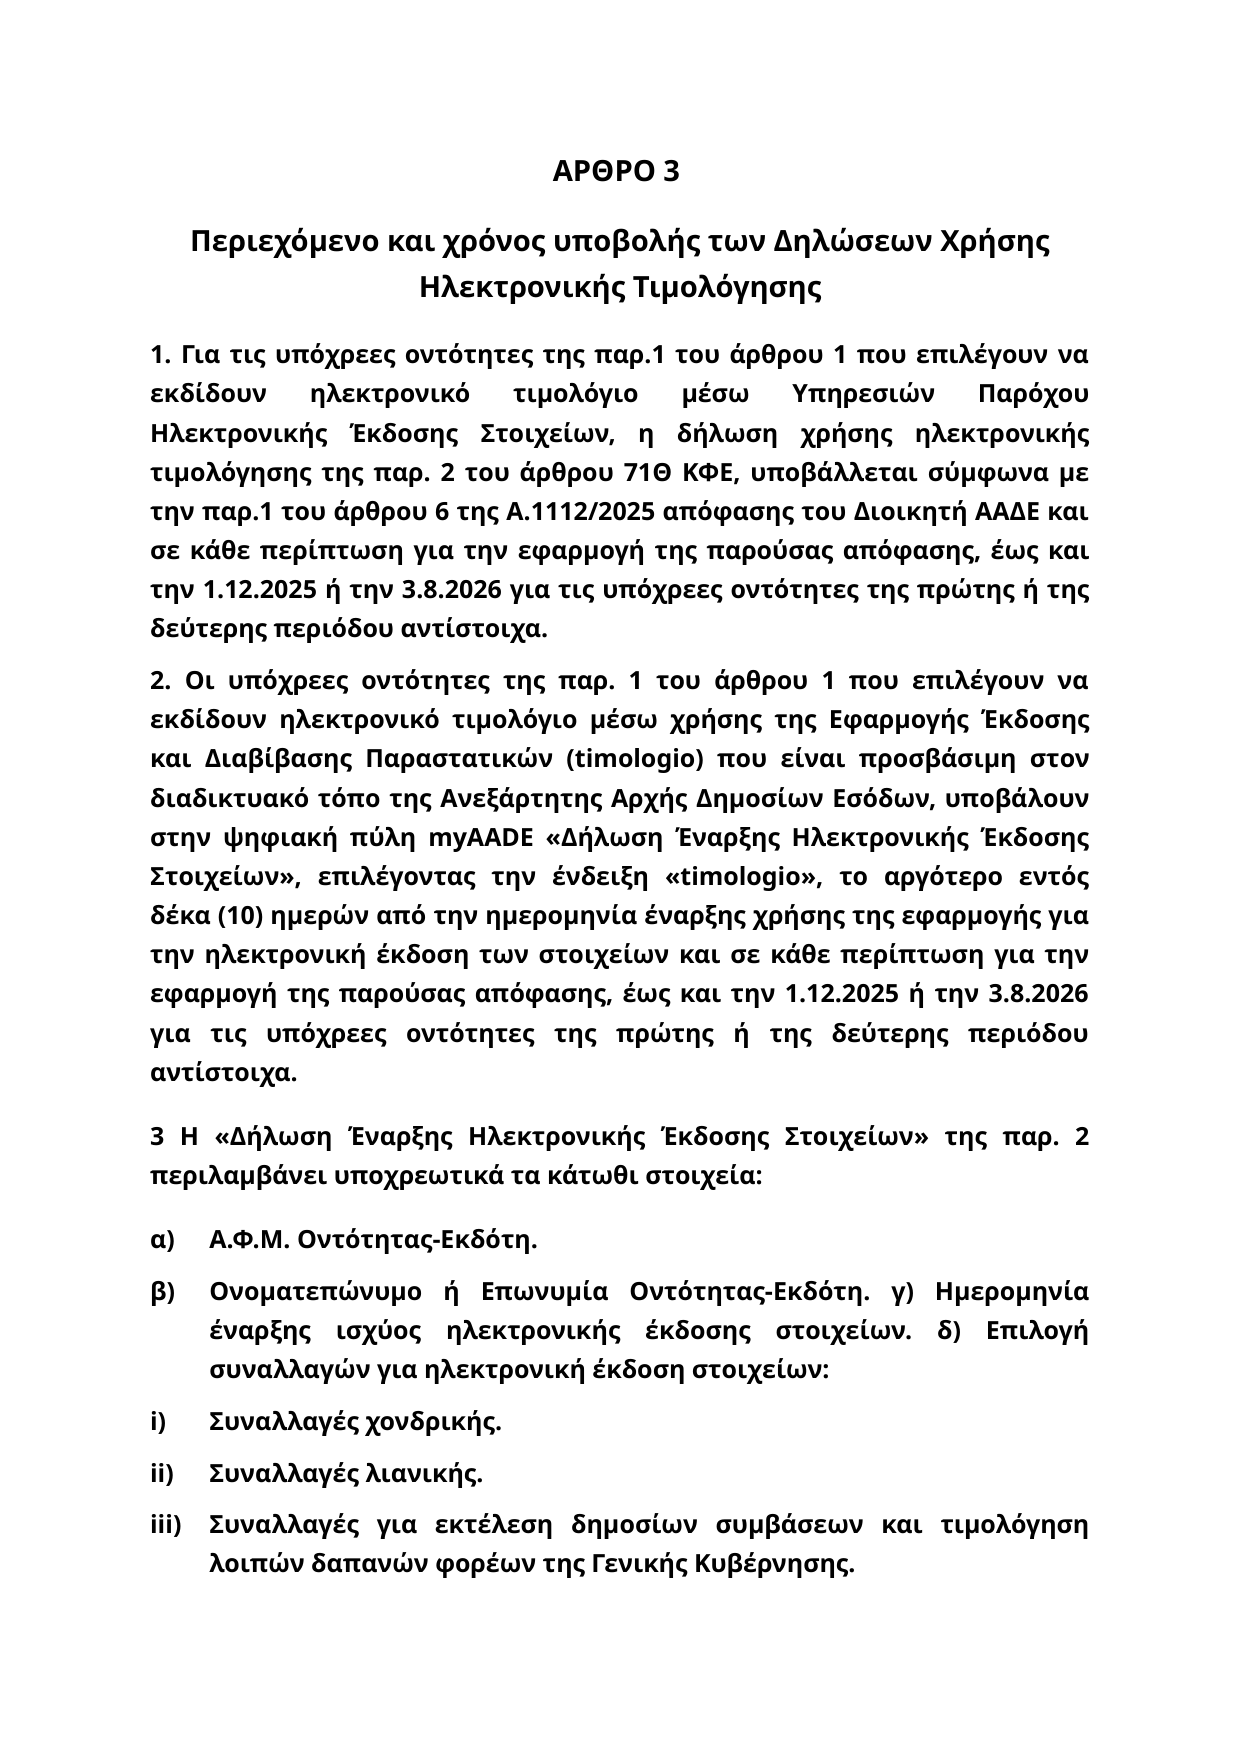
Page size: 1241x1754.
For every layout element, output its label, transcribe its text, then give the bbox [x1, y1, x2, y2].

list ii) Συναλλαγές λιανικής. [150, 1455, 1090, 1489]
text 1. Για τις υπόχρεες οντότητες της παρ.1 του άρθρου 1 που επιλέγουν να εκδίδουν ηλεκτρονικό τιμολόγιο μέσω Υπηρεσιών Παρόχου Ηλεκτρονικής Έκδοσης Στοιχείων, η δήλωση χρήσης ηλεκτρονικής τιμολόγησης της παρ. 2 του άρθρου 71Θ ΚΦΕ, υποβάλλεται σύμφωνα με την παρ.1 του άρθρου 6 της Α.1112/2025 απόφασης του Διοικητή ΑΑΔΕ και σε κάθε περίπτωση για την εφαρμογή της παρούσας απόφασης, έως και την 1.12.2025 ή την 3.8.2026 για τις υπόχρεες οντότητες της πρώτης ή της δεύτερης περιόδου αντίστοιχα. [150, 337, 1090, 645]
text 3 Η «Δήλωση Έναρξης Ηλεκτρονικής Έκδοσης Στοιχείων» της παρ. 2 περιλαμβάνει υποχρεωτικά τα κάτωθι στοιχεία: [150, 1118, 1090, 1192]
text 2. Οι υπόχρεες οντότητες της παρ. 1 του άρθρου 1 που επιλέγουν να εκδίδουν ηλεκτρονικό τιμολόγιο μέσω χρήσης της Εφαρμογής Έκδοσης και Διαβίβασης Παραστατικών (timologio) που είναι προσβάσιμη στον διαδικτυακό τόπο της Ανεξάρτητης Αρχής Δημοσίων Εσόδων, υποβάλουν στην ψηφιακή πύλη myAADE «Δήλωση Έναρξης Ηλεκτρονικής Έκδοσης Στοιχείων», επιλέγοντας την ένδειξη «timologio», το αργότερο εντός δέκα (10) ημερών από την ημερομηνία έναρξης χρήσης της εφαρμογής για την ηλεκτρονική έκδοση των στοιχείων και σε κάθε περίπτωση για την εφαρμογή της παρούσας απόφασης, έως και την 1.12.2025 ή την 3.8.2026 για τις υπόχρεες οντότητες της πρώτης ή της δεύτερης περιόδου αντίστοιχα. [150, 663, 1090, 1088]
subtitle ΑΡΘΡΟ 3 [150, 150, 1090, 190]
list iii) Συναλλαγές για εκτέλεση δημοσίων συμβάσεων και τιμολόγηση λοιπών δαπανών φορέων της Γενικής Κυβέρνησης. [150, 1507, 1090, 1580]
list β) Ονοματεπώνυμο ή Επωνυμία Οντότητας-Εκδότη. γ) Ημερομηνία έναρξης ισχύος ηλεκτρονικής έκδοσης στοιχείων. δ) Επιλογή συναλλαγών για ηλεκτρονική έκδοση στοιχείων: [150, 1273, 1090, 1386]
list α) Α.Φ.Μ. Οντότητας-Εκδότη. [150, 1222, 1090, 1256]
subtitle Περιεχόμενο και χρόνος υποβολής των Δηλώσεων Χρήσης Ηλεκτρονικής Τιμολόγησης [150, 221, 1090, 306]
list i) Συναλλαγές χονδρικής. [150, 1403, 1090, 1438]
